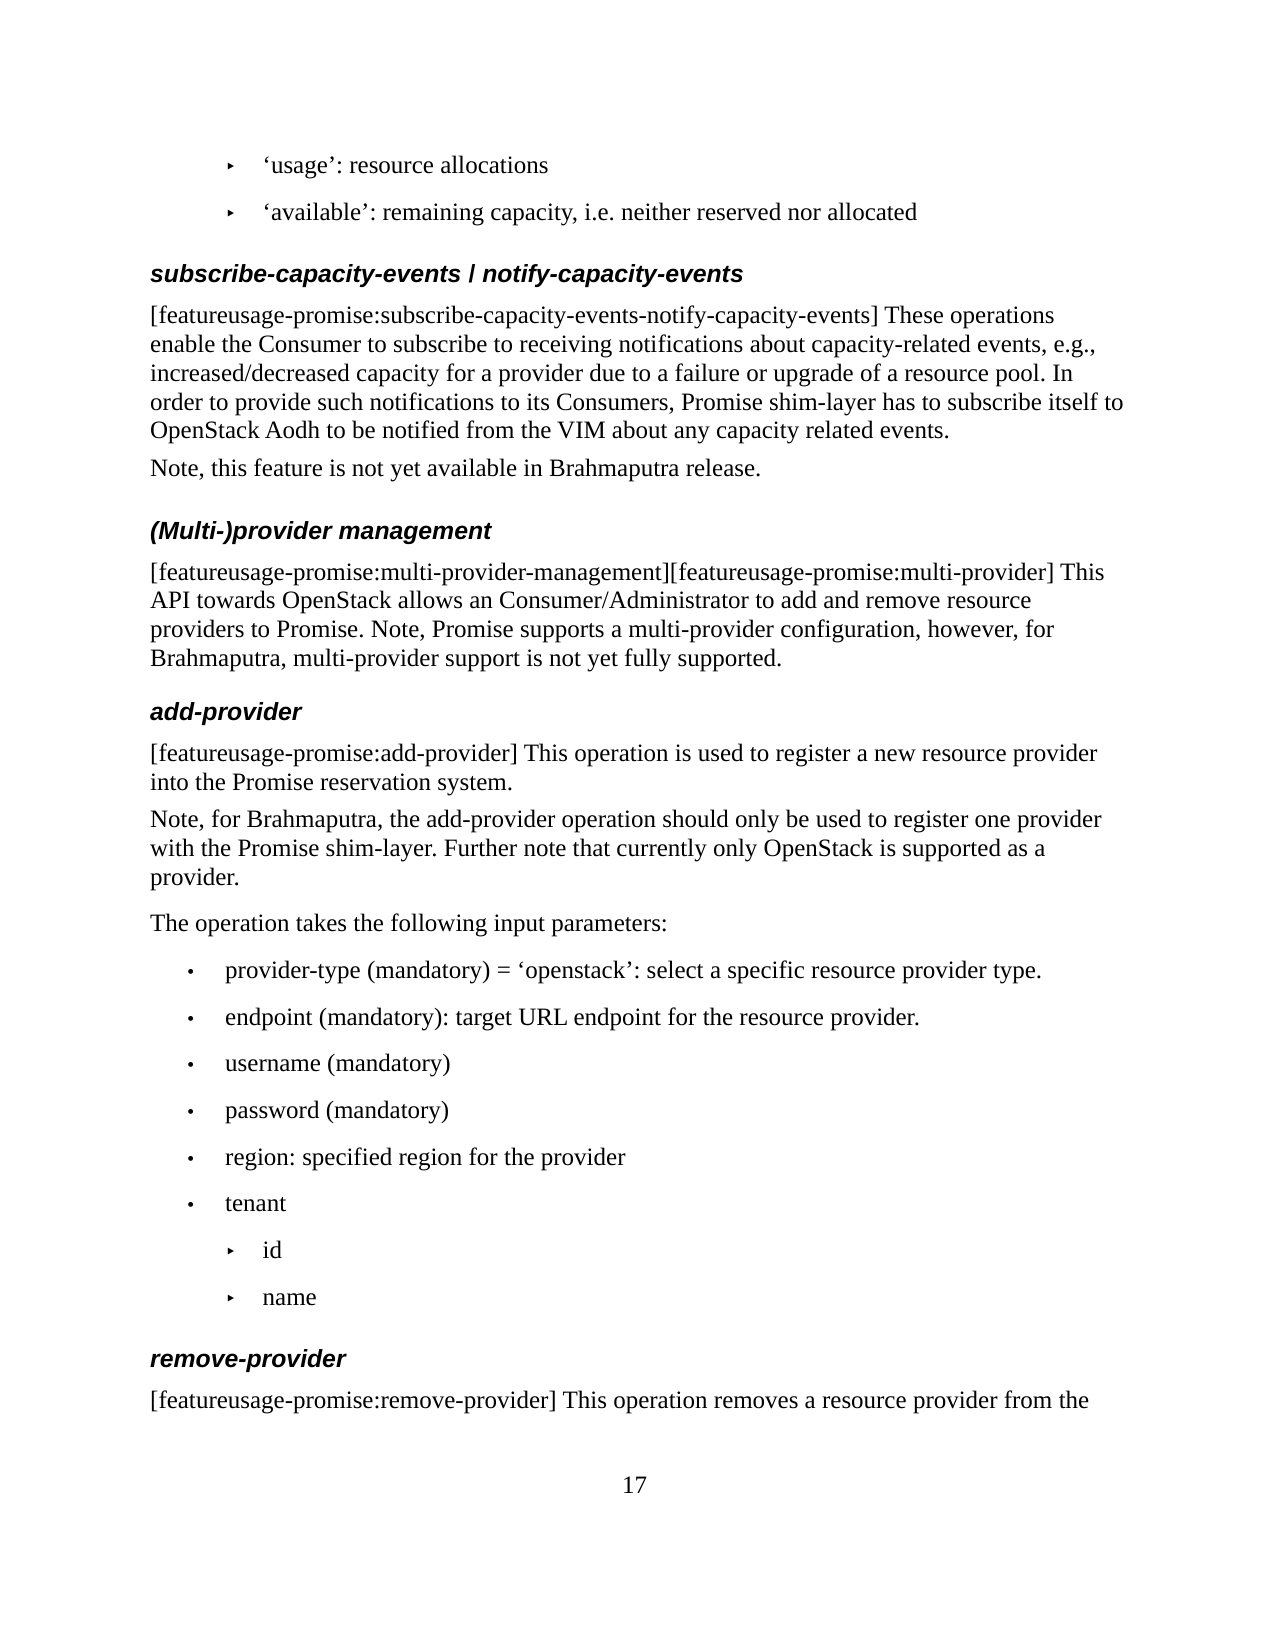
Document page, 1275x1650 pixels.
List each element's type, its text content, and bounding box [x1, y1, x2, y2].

text Note, this feature is not yet available in Brahmaputra release. [150, 453, 1125, 482]
text Note, for Brahmaputra, the add-provider operation should only be used to register one provider with the Promise shim-layer. Further note that currently only OpenStack is supported as a provider. [150, 804, 1125, 891]
list password (mandatory) [187, 1095, 1125, 1124]
text [featureusage-promise:add-provider] This operation is used to register a new resource provider into the Promise reservation system. [150, 738, 1125, 795]
subtitle (Multi-)provider management [150, 516, 1125, 544]
text [featureusage-promise:subscribe-capacity-events-notify-capacity-events] These operations enable the Consumer to subscribe to receiving notifications about capacity-related events, e.g., increased/decreased capacity for a provider due to a failure or upgrade of a resource pool. In order to provide such notifications to its Consumers, Promise shim-layer has to subscribe itself to OpenStack Aodh to be notified from the VIM about any capacity related events. [150, 300, 1125, 444]
text The operation takes the following input parameters: [150, 908, 1125, 937]
subtitle remove-provider [150, 1344, 1125, 1373]
list region: specified region for the provider [187, 1142, 1125, 1171]
list id [225, 1235, 1125, 1264]
text [featureusage-promise:multi-provider-management][featureusage-promise:multi-provider] This API towards OpenStack allows an Consumer/Administrator to add and remove resource providers to Promise. Note, Promise supports a multi-provider configuration, however, for Brahmaputra, multi-provider support is not yet fully supported. [150, 557, 1125, 672]
list endpoint (mandatory): target URL endpoint for the resource provider. [187, 1002, 1125, 1031]
list provider-type (mandatory) = ‘openstack’: select a specific resource provider type. [187, 955, 1125, 984]
subtitle subscribe-capacity-events / notify-capacity-events [150, 259, 1125, 288]
list ‘usage’: resource allocations [225, 150, 1125, 179]
list ‘available’: remaining capacity, i.e. neither reserved nor allocated [225, 197, 1125, 225]
list username (mandatory) [187, 1048, 1125, 1077]
text [featureusage-promise:remove-provider] This operation removes a resource provider from the [150, 1386, 1125, 1414]
subtitle add-provider [150, 697, 1125, 725]
list name [225, 1282, 1125, 1311]
list tenant [187, 1188, 1125, 1217]
